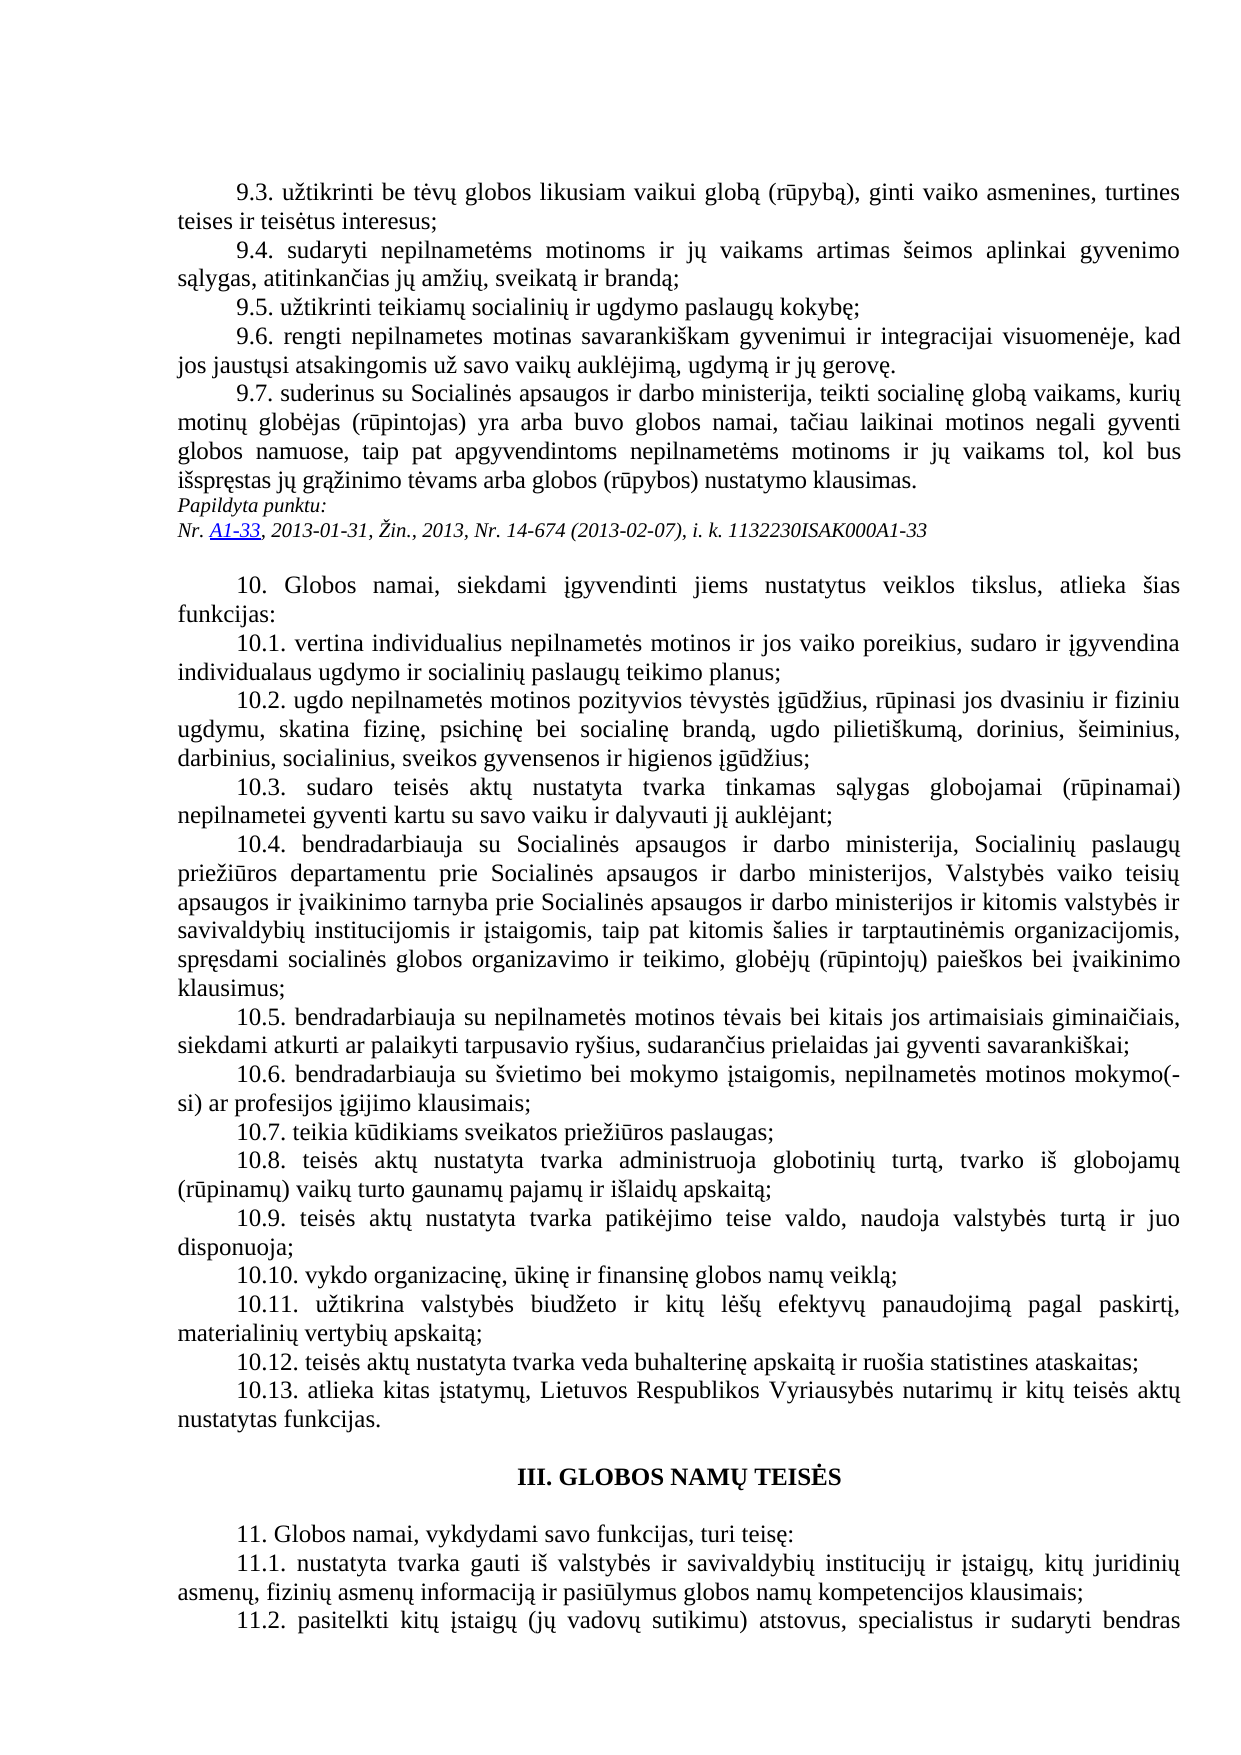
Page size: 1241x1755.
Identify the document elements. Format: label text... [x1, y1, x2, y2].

text 10.8. teisės aktų nustatyta tvarka administruoja globotinių turtą, tvarko iš globojamų (rūpinamų) vaikų turto gaunamų pajamų ir išlaidų apskaitą; [177, 1145, 1181, 1203]
text 10.4. bendradarbiauja su Socialinės apsaugos ir darbo ministerija, Socialinių paslaugų priežiūros departamentu prie Socialinės apsaugos ir darbo ministerijos, Valstybės vaiko teisių apsaugos ir įvaikinimo tarnyba prie Socialinės apsaugos ir darbo ministerijos ir kitomis valstybės ir savivaldybių institucijomis ir įstaigomis, taip pat kitomis šalies ir tarptautinėmis organizacijomis, spręsdami socialinės globos organizavimo ir teikimo, globėjų (rūpintojų) paieškos bei įvaikinimo klausimus; [177, 829, 1181, 1002]
text 10.6. bendradarbiauja su švietimo bei mokymo įstaigomis, nepilnametės motinos mokymo(-si) ar profesijos įgijimo klausimais; [177, 1059, 1181, 1117]
text 11.2. pasitelkti kitų įstaigų (jų vadovų sutikimu) atstovus, specialistus ir sudaryti bendras [177, 1605, 1181, 1634]
text 9.6. rengti nepilnametes motinas savarankiškam gyvenimui ir integracijai visuomenėje, kad jos jaustųsi atsakingomis už savo vaikų auklėjimą, ugdymą ir jų gerovę. [177, 321, 1181, 378]
text 11.1. nustatyta tvarka gauti iš valstybės ir savivaldybių institucijų ir įstaigų, kitų juridinių asmenų, fizinių asmenų informaciją ir pasiūlymus globos namų kompetencijos klausimais; [177, 1548, 1181, 1605]
text 9.7. suderinus su Socialinės apsaugos ir darbo ministerija, teikti socialinę globą vaikams, kurių motinų globėjas (rūpintojas) yra arba buvo globos namai, tačiau laikinai motinos negali gyventi globos namuose, taip pat apgyvendintoms nepilnametėms motinoms ir jų vaikams tol, kol bus išspręstas jų grąžinimo tėvams arba globos (rūpybos) nustatymo klausimas. [177, 378, 1181, 493]
text 10.10. vykdo organizacinę, ūkinę ir finansinę globos namų veiklą; [177, 1260, 1181, 1289]
text 9.5. užtikrinti teikiamų socialinių ir ugdymo paslaugų kokybę; [177, 292, 1181, 321]
text 10.5. bendradarbiauja su nepilnametės motinos tėvais bei kitais jos artimaisiais giminaičiais, siekdami atkurti ar palaikyti tarpusavio ryšius, sudarančius prielaidas jai gyventi savarankiškai; [177, 1002, 1181, 1059]
text Papildyta punktu: [177, 493, 1181, 517]
text 10.7. teikia kūdikiams sveikatos priežiūros paslaugas; [177, 1117, 1181, 1145]
text 11. Globos namai, vykdydami savo funkcijas, turi teisę: [177, 1519, 1181, 1548]
text 9.4. sudaryti nepilnametėms motinoms ir jų vaikams artimas šeimos aplinkai gyvenimo sąlygas, atitinkančias jų amžių, sveikatą ir brandą; [177, 235, 1181, 292]
text 10.9. teisės aktų nustatyta tvarka patikėjimo teise valdo, naudoja valstybės turtą ir juo disponuoja; [177, 1203, 1181, 1260]
text 10.3. sudaro teisės aktų nustatyta tvarka tinkamas sąlygas globojamai (rūpinamai) nepilnametei gyventi kartu su savo vaiku ir dalyvauti jį auklėjant; [177, 772, 1181, 829]
text 10.12. teisės aktų nustatyta tvarka veda buhalterinę apskaitą ir ruošia statistines ataskaitas; [177, 1347, 1181, 1375]
text 9.3. užtikrinti be tėvų globos likusiam vaikui globą (rūpybą), ginti vaiko asmenines, turtines teises ir teisėtus interesus; [177, 177, 1181, 235]
text III. globos namų TEISĖS [177, 1462, 1181, 1490]
text 10.13. atlieka kitas įstatymų, Lietuvos Respublikos Vyriausybės nutarimų ir kitų teisės aktų nustatytas funkcijas. [177, 1375, 1181, 1433]
text 10.2. ugdo nepilnametės motinos pozityvios tėvystės įgūdžius, rūpinasi jos dvasiniu ir fiziniu ugdymu, skatina fizinę, psichinę bei socialinę brandą, ugdo pilietiškumą, dorinius, šeiminius, darbinius, socialinius, sveikos gyvensenos ir higienos įgūdžius; [177, 685, 1181, 772]
text 10.1. vertina individualius nepilnametės motinos ir jos vaiko poreikius, sudaro ir įgyvendina individualaus ugdymo ir socialinių paslaugų teikimo planus; [177, 628, 1181, 685]
text 10.11. užtikrina valstybės biudžeto ir kitų lėšų efektyvų panaudojimą pagal paskirtį, materialinių vertybių apskaitą; [177, 1289, 1181, 1347]
text 10. Globos namai, siekdami įgyvendinti jiems nustatytus veiklos tikslus, atlieka šias funkcijas: [177, 570, 1181, 628]
text Nr. A1-33, 2013-01-31, Žin., 2013, Nr. 14-674 (2013-02-07), i. k. 1132230ISAK000A1-33 [177, 517, 1181, 542]
